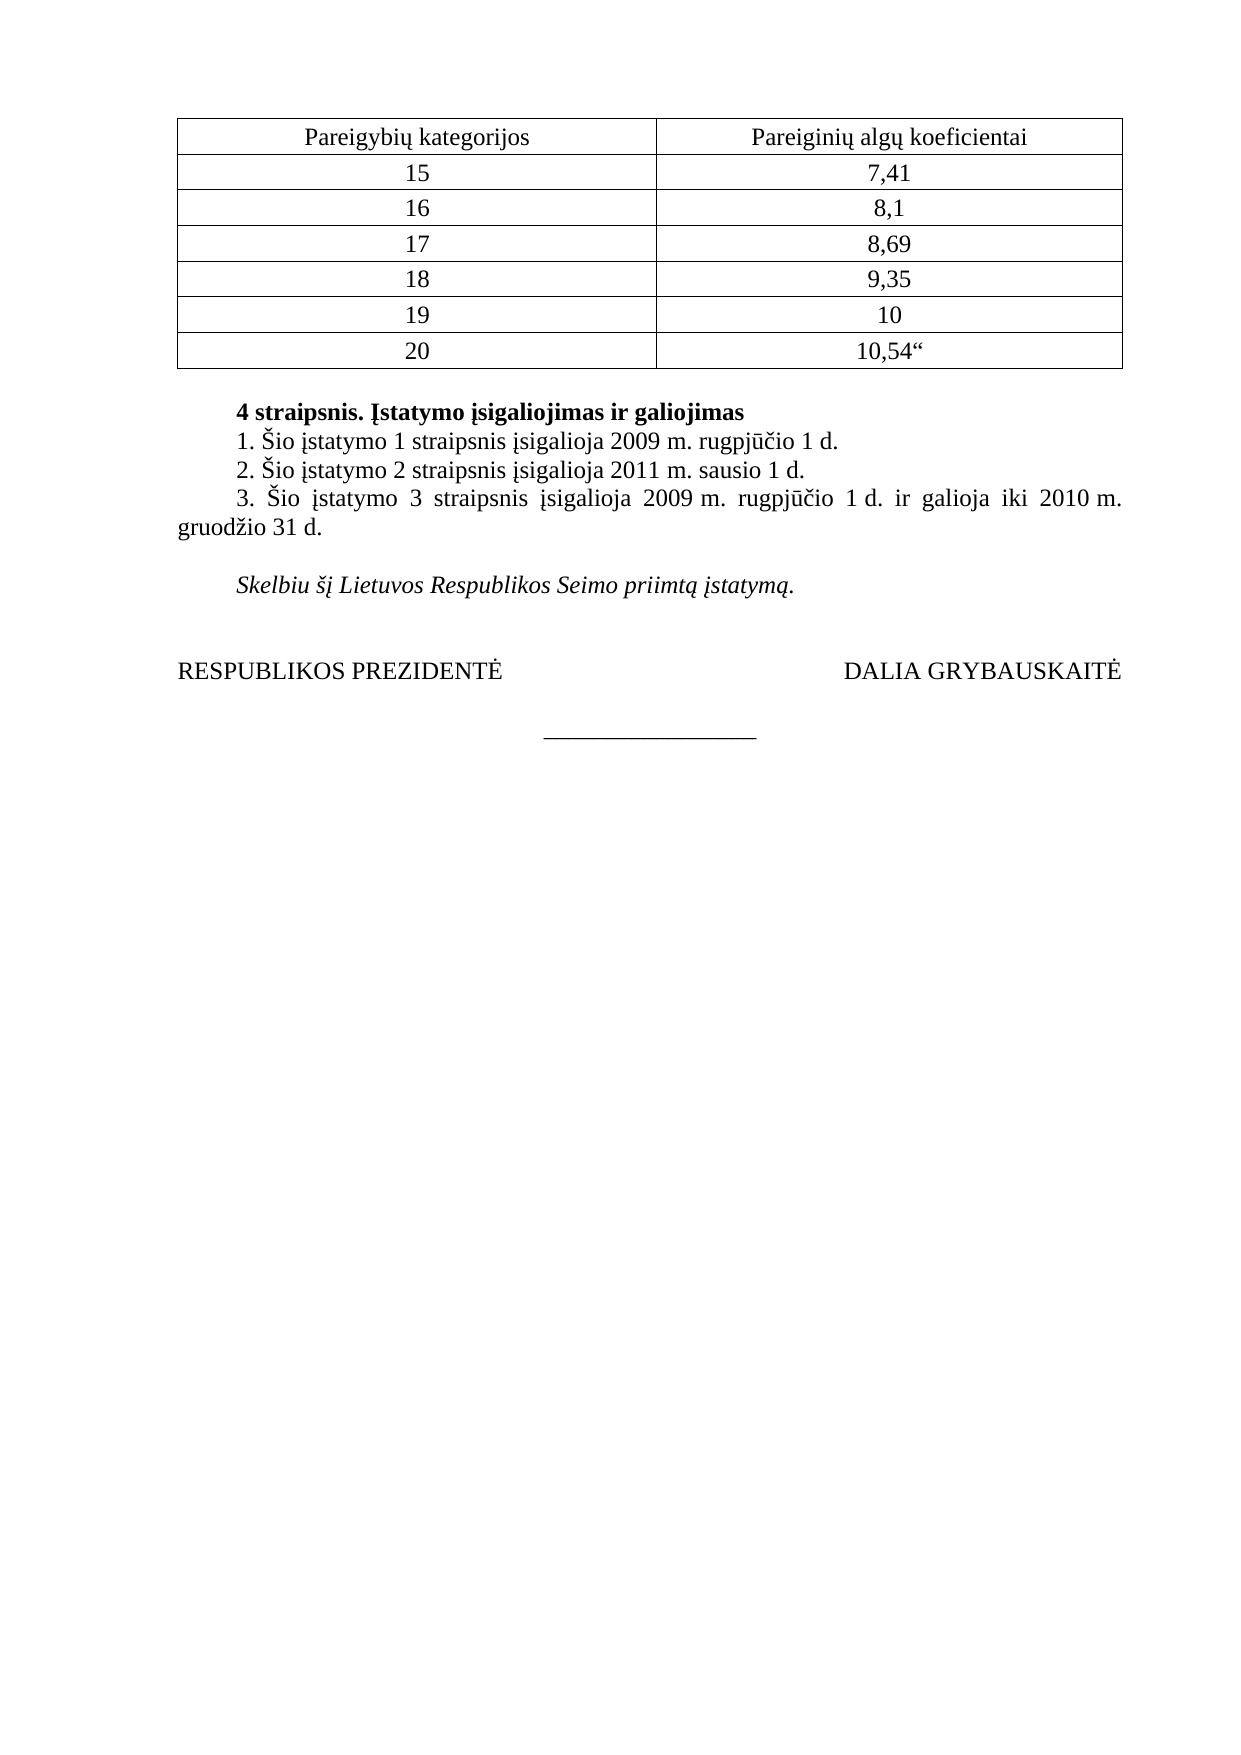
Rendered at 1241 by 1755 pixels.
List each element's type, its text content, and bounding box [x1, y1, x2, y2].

text 2. Šio įstatymo 2 straipsnis įsigalioja 2011 m. sausio 1 d. [177, 455, 1122, 483]
table_header Pareiginių algų koeficientai [657, 119, 1122, 154]
table_cell 10,54“ [657, 333, 1122, 367]
table_cell 19 [178, 297, 656, 332]
text 1. Šio įstatymo 1 straipsnis įsigalioja 2009 m. rugpjūčio 1 d. [177, 426, 1122, 455]
table_cell 17 [178, 226, 656, 261]
text RESPUBLIKOS PREZIDENTĖ DALIA GRYBAUSKAITĖ [177, 656, 1122, 685]
table_cell 16 [178, 190, 656, 225]
table_cell 8,69 [657, 226, 1122, 261]
text 3. Šio įstatymo 3 straipsnis įsigalioja 2009 m. rugpjūčio 1 d. ir galioja iki 2010 m. gruodžio 31 d. [177, 483, 1122, 541]
text Skelbiu šį Lietuvos Respublikos Seimo priimtą įstatymą. [177, 570, 1122, 598]
table_cell 8,1 [657, 190, 1122, 225]
table_header Pareigybių kategorijos [178, 119, 656, 154]
table_cell 10 [657, 297, 1122, 332]
text _________________ [177, 713, 1122, 742]
table_cell 7,41 [657, 155, 1122, 189]
table_cell 18 [178, 262, 656, 296]
table_cell 9,35 [657, 262, 1122, 296]
text 4 straipsnis. Įstatymo įsigaliojimas ir galiojimas [177, 397, 1122, 426]
table_cell 20 [178, 333, 656, 367]
table_cell 15 [178, 155, 656, 189]
